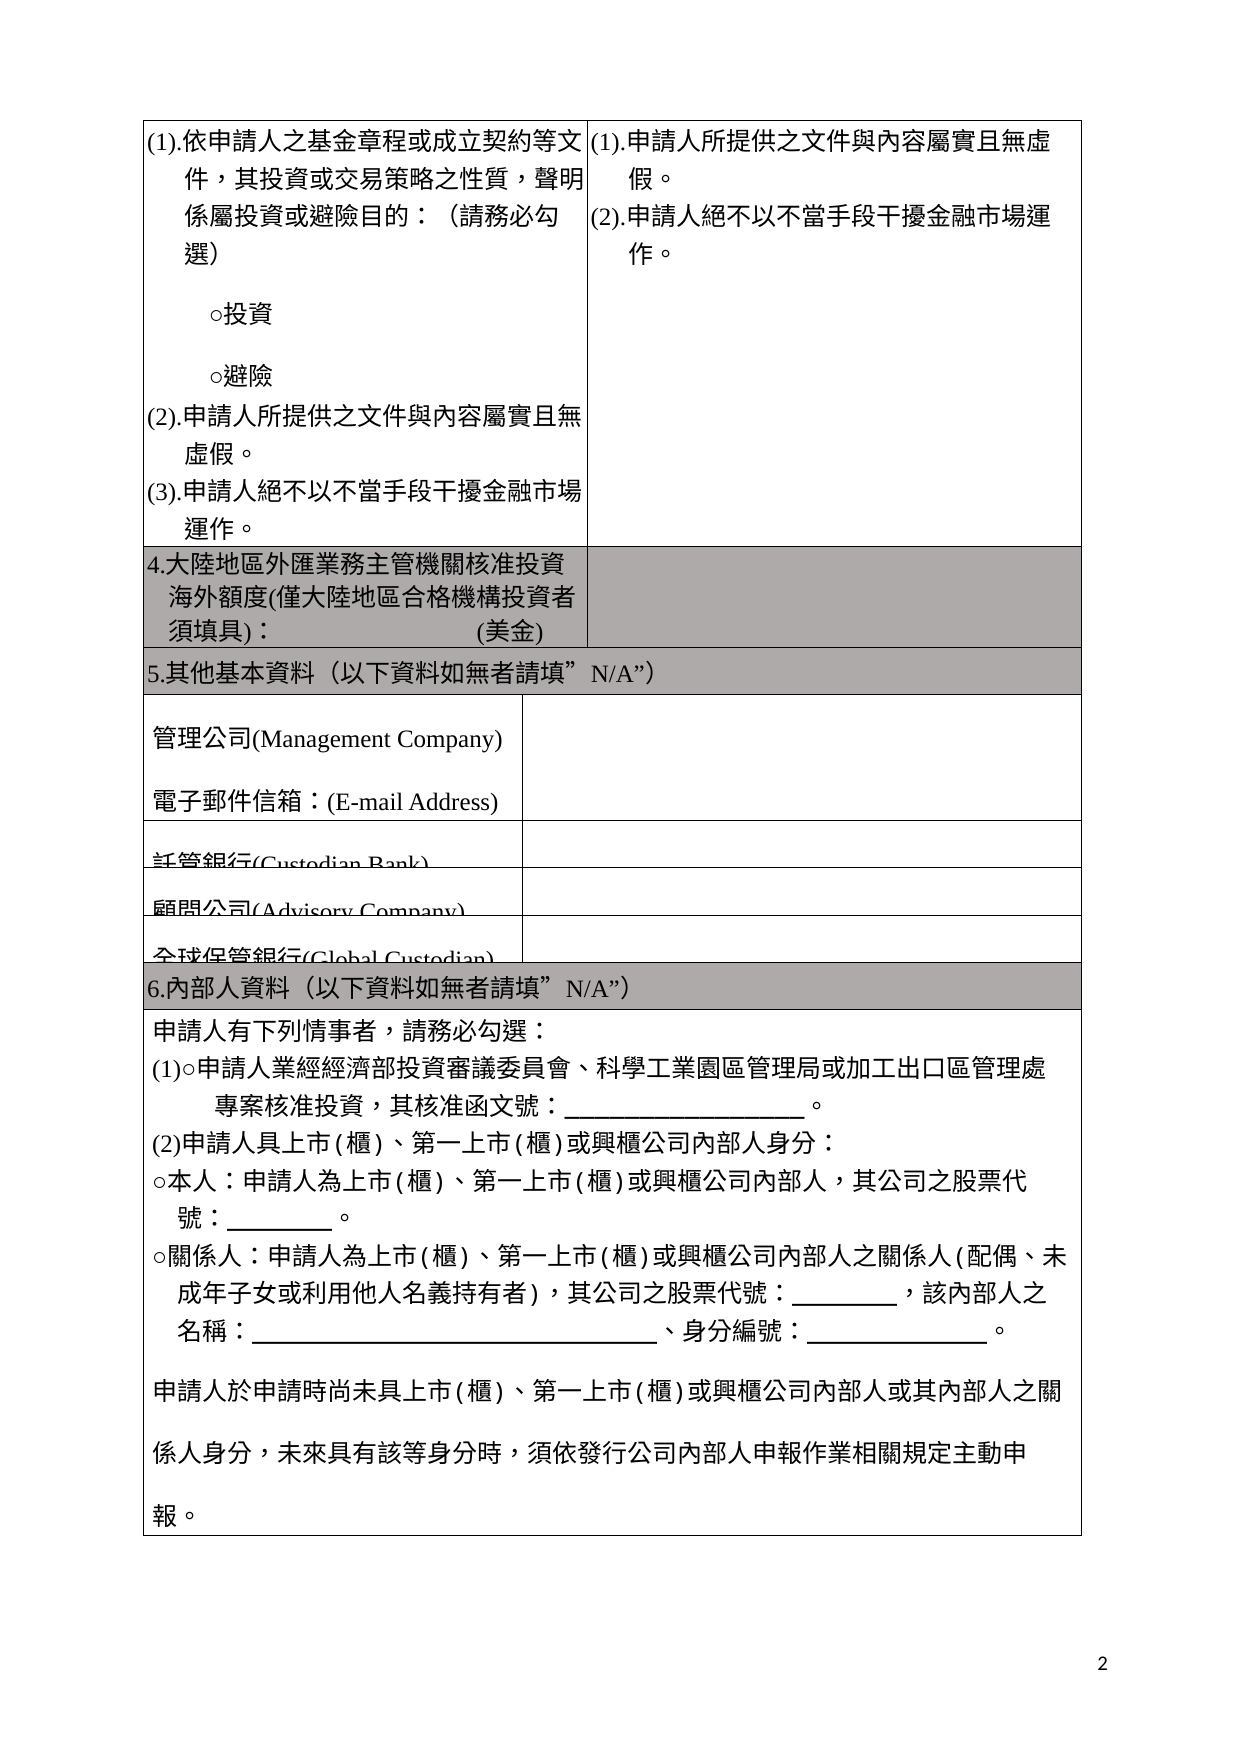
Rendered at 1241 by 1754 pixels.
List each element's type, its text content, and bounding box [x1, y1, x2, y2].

table_cell [523, 695, 1081, 820]
table_cell 全球保管銀行(Global Custodian) [144, 916, 522, 962]
table_cell (1).申請人所提供之文件與內容屬實且無虛假。 (2).申請人絕不以不當手段干擾金融市場運作。 [588, 121, 1081, 546]
table_cell 顧問公司(Advisory Company) [144, 868, 522, 914]
table_cell 管理公司(Management Company) 電子郵件信箱：(E-mail Address) [144, 695, 522, 820]
table_cell [523, 868, 1081, 914]
table_cell 託管銀行(Custodian Bank) [144, 821, 522, 867]
table_cell 4.大陸地區外匯業務主管機關核准投資海外額度(僅大陸地區合格機構投資者須填具)： (美金) [144, 547, 587, 647]
table_cell [588, 547, 1081, 647]
table_cell (1).依申請人之基金章程或成立契約等文件，其投資或交易策略之性質，聲明係屬投資或避險目的：（請務必勾選） ○投資 ○避險 (2).申請人所提供之文件與內容屬實且無虛假。 (3).申請人絕不以不當手段干擾金融市場運作。 [144, 121, 587, 546]
table_cell 6.內部人資料（以下資料如無者請填”N/A”） [144, 963, 1081, 1009]
table_cell [523, 916, 1081, 962]
table_cell [523, 821, 1081, 867]
table_cell 申請人有下列情事者，請務必勾選： (1)○申請人業經經濟部投資審議委員會、科學工業園區管理局或加工出口區管理處專案核准投資，其核准函文號：________________。 (2)申請人具上市(櫃)、第一上市(櫃)或興櫃公司內部人身分： ○本人：申請人為上市(櫃)、第一上市(櫃)或興櫃公司內部人，其公司之股票代號：_______。 ○關係人：申請人為上市(櫃)、第一上市(櫃)或興櫃公司內部人之關係人(配偶、未成年子女或利用他人名義持有者)，其公司之股票代號：_______，該內部人之名稱：___________________________、身分編號：____________。 申請人於申請時尚未具上市(櫃)、第一上市(櫃)或興櫃公司內部人或其內部人之關係人身分，未來具有該等身分時，須依發行公司內部人申報作業相關規定主動申報。 [144, 1010, 1081, 1535]
table_cell 5.其他基本資料（以下資料如無者請填”N/A”） [144, 648, 1081, 694]
